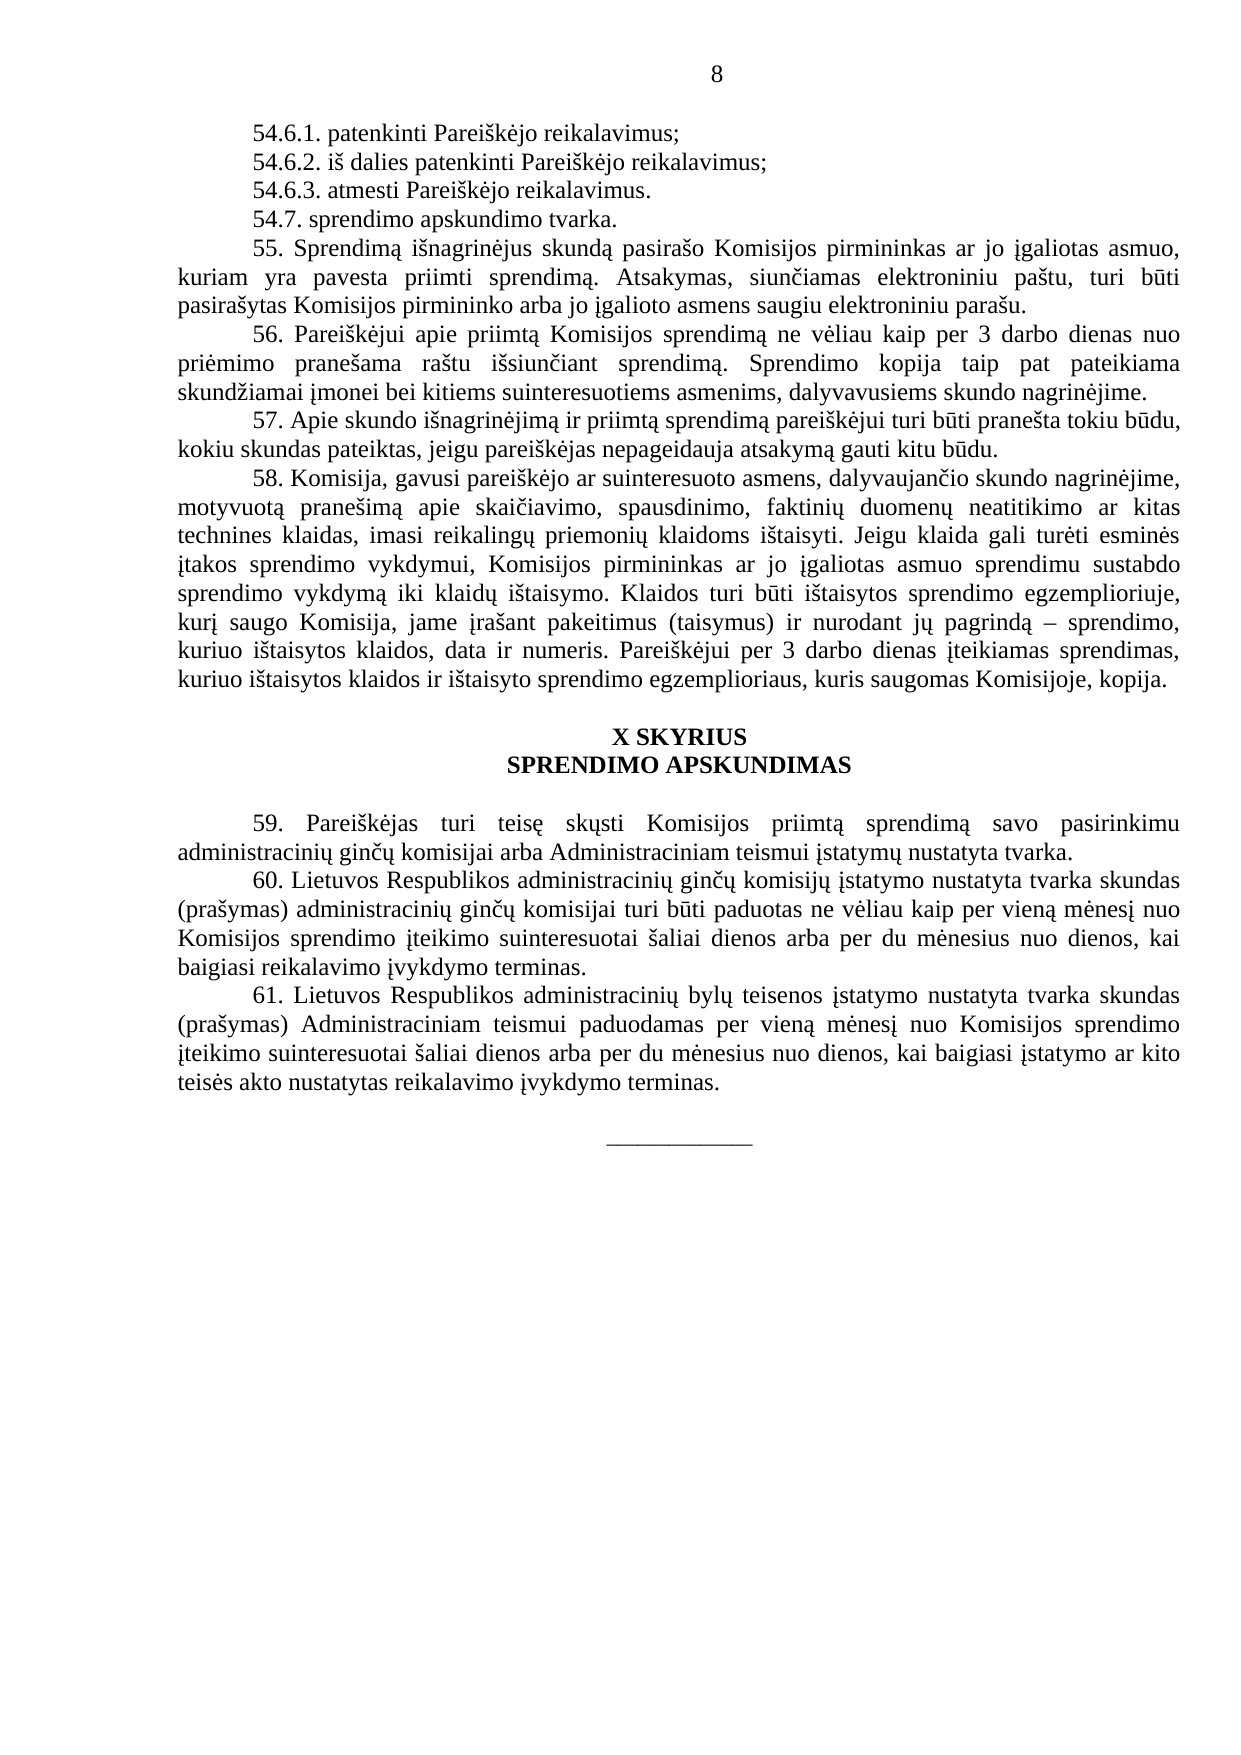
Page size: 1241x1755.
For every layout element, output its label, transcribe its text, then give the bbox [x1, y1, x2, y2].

text 57. Apie skundo išnagrinėjimą ir priimtą sprendimą pareiškėjui turi būti pranešta tokiu būdu, kokiu skundas pateiktas, jeigu pareiškėjas nepageidauja atsakymą gauti kitu būdu. [177, 406, 1181, 463]
text 60. Lietuvos Respublikos administracinių ginčų komisijų įstatymo nustatyta tvarka skundas (prašymas) administracinių ginčų komisijai turi būti paduotas ne vėliau kaip per vieną mėnesį nuo Komisijos sprendimo įteikimo suinteresuotai šaliai dienos arba per du mėnesius nuo dienos, kai baigiasi reikalavimo įvykdymo terminas. [177, 866, 1181, 981]
text 54.6.1. patenkinti Pareiškėjo reikalavimus; [177, 118, 1181, 147]
text 55. Sprendimą išnagrinėjus skundą pasirašo Komisijos pirmininkas ar jo įgaliotas asmuo, kuriam yra pavesta priimti sprendimą. Atsakymas, siunčiamas elektroniniu paštu, turi būti pasirašytas Komisijos pirmininko arba jo įgalioto asmens saugiu elektroniniu parašu. [177, 233, 1181, 319]
text X SKYRIUS [177, 722, 1181, 751]
text 59. Pareiškėjas turi teisę skųsti Komisijos priimtą sprendimą savo pasirinkimu administracinių ginčų komisijai arba Administraciniam teismui įstatymų nustatyta tvarka. [177, 808, 1181, 866]
text 61. Lietuvos Respublikos administracinių bylų teisenos įstatymo nustatyta tvarka skundas (prašymas) Administraciniam teismui paduodamas per vieną mėnesį nuo Komisijos sprendimo įteikimo suinteresuotai šaliai dienos arba per du mėnesius nuo dienos, kai baigiasi įstatymo ar kito teisės akto nustatytas reikalavimo įvykdymo terminas. [177, 981, 1181, 1096]
text 54.7. sprendimo apskundimo tvarka. [177, 204, 1181, 233]
text 56. Pareiškėjui apie priimtą Komisijos sprendimą ne vėliau kaip per 3 darbo dienas nuo priėmimo pranešama raštu išsiunčiant sprendimą. Sprendimo kopija taip pat pateikiama skundžiamai įmonei bei kitiems suinteresuotiems asmenims, dalyvavusiems skundo nagrinėjime. [177, 319, 1181, 406]
text ______________ [177, 1124, 1181, 1148]
text SPRENDIMO APSKUNDIMAS [177, 751, 1181, 779]
text 58. Komisija, gavusi pareiškėjo ar suinteresuoto asmens, dalyvaujančio skundo nagrinėjime, motyvuotą pranešimą apie skaičiavimo, spausdinimo, faktinių duomenų neatitikimo ar kitas technines klaidas, imasi reikalingų priemonių klaidoms ištaisyti. Jeigu klaida gali turėti esminės įtakos sprendimo vykdymui, Komisijos pirmininkas ar jo įgaliotas asmuo sprendimu sustabdo sprendimo vykdymą iki klaidų ištaisymo. Klaidos turi būti ištaisytos sprendimo egzemplioriuje, kurį saugo Komisija, jame įrašant pakeitimus (taisymus) ir nurodant jų pagrindą – sprendimo, kuriuo ištaisytos klaidos, data ir numeris. Pareiškėjui per 3 darbo dienas įteikiamas sprendimas, kuriuo ištaisytos klaidos ir ištaisyto sprendimo egzemplioriaus, kuris saugomas Komisijoje, kopija. [177, 463, 1181, 693]
text 54.6.2. iš dalies patenkinti Pareiškėjo reikalavimus; [177, 147, 1181, 176]
text 54.6.3. atmesti Pareiškėjo reikalavimus. [177, 176, 1181, 204]
